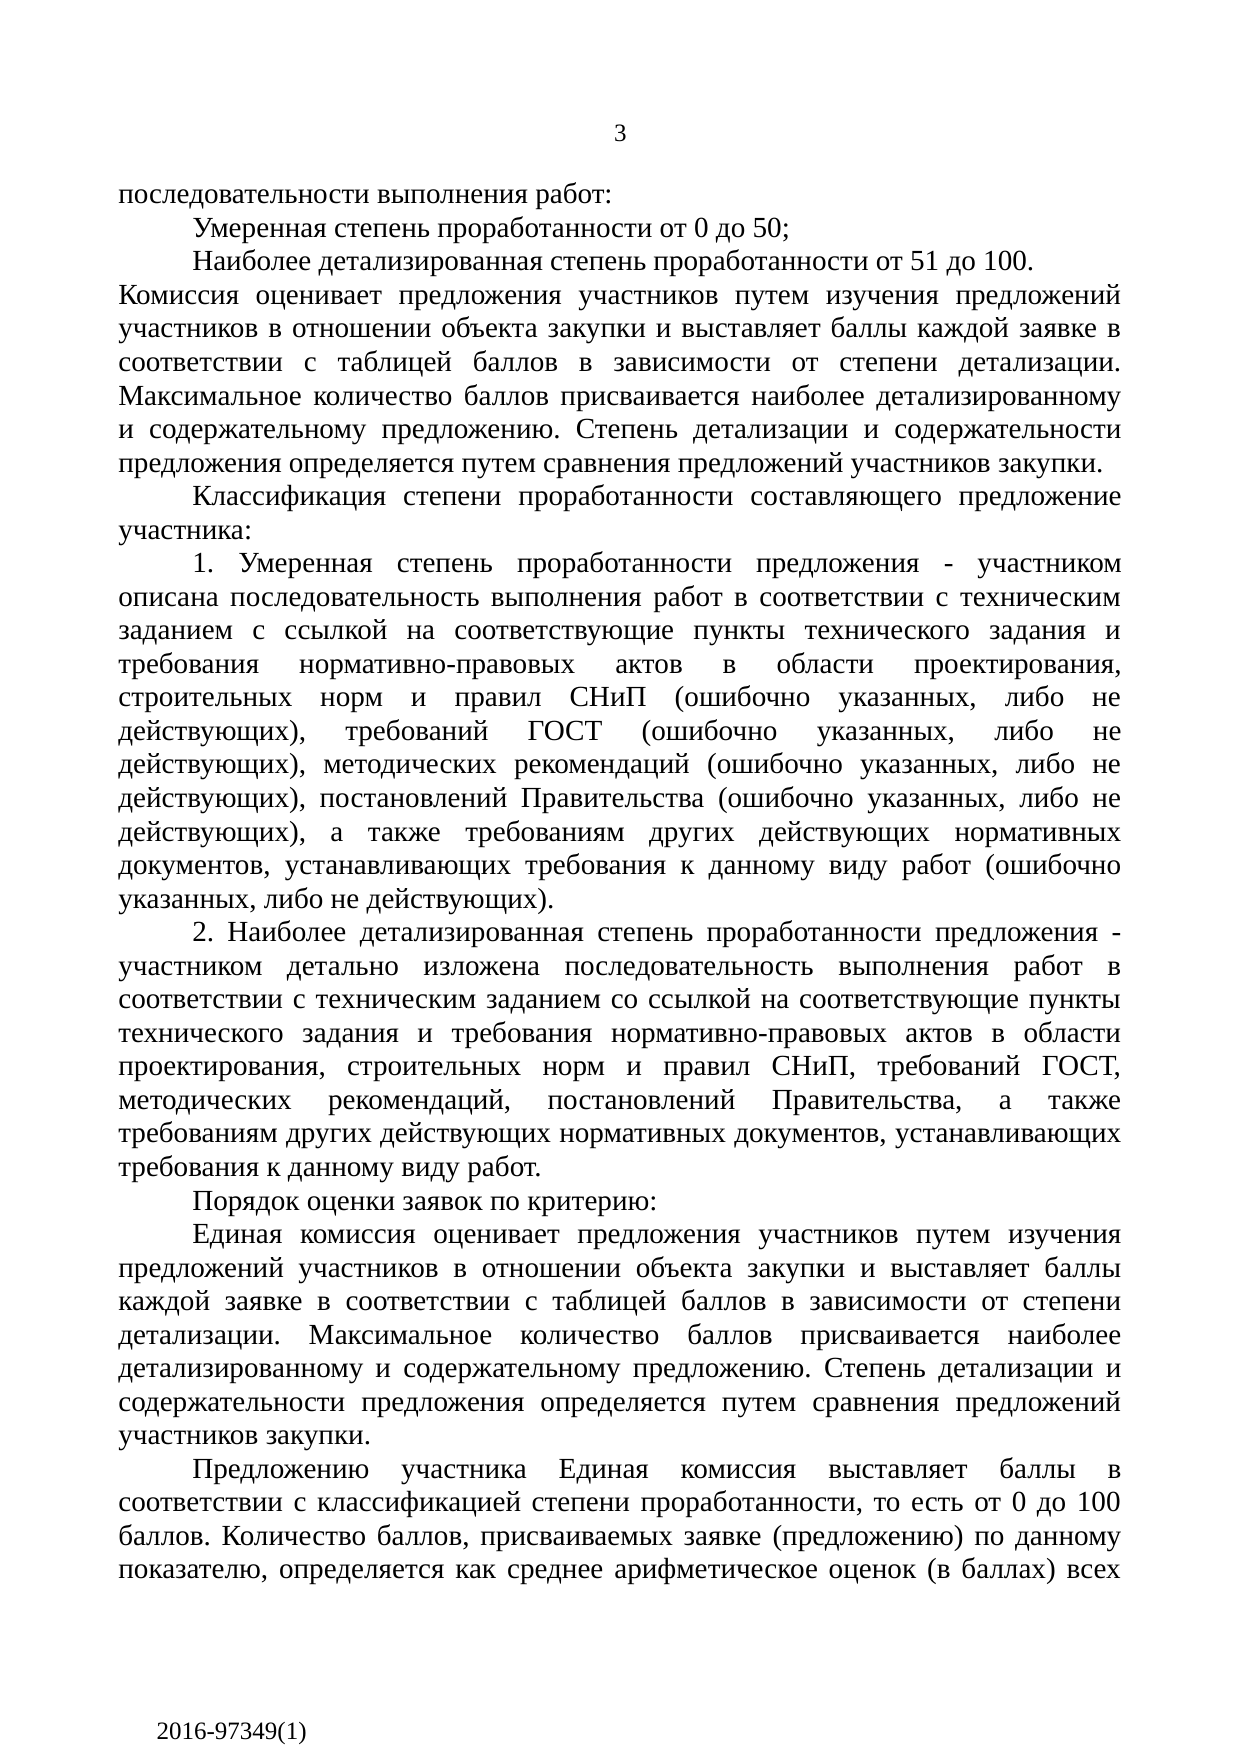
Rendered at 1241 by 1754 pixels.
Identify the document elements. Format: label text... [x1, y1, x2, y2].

text 2. Наиболее детализированная степень проработанности предложения - участником детально изложена последовательность выполнения работ в соответствии с техническим заданием со ссылкой на соответствующие пункты технического задания и требования нормативно-правовых актов в области проектирования, строительных норм и правил СНиП, требований ГОСТ, методических рекомендаций, постановлений Правительства, а также требованиям других действующих нормативных документов, устанавливающих требования к данному виду работ. [118, 914, 1122, 1183]
text Комиссия оценивает предложения участников путем изучения предложений участников в отношении объекта закупки и выставляет баллы каждой заявке в соответствии с таблицей баллов в зависимости от степени детализации. Максимальное количество баллов присваивается наиболее детализированному и содержательному предложению. Степень детализации и содержательности предложения определяется путем сравнения предложений участников закупки. [118, 277, 1122, 478]
text Единая комиссия оценивает предложения участников путем изучения предложений участников в отношении объекта закупки и выставляет баллы каждой заявке в соответствии с таблицей баллов в зависимости от степени детализации. Максимальное количество баллов присваивается наиболее детализированному и содержательному предложению. Степень детализации и содержательности предложения определяется путем сравнения предложений участников закупки. [118, 1216, 1122, 1451]
text Умеренная степень проработанности от 0 до 50; [118, 210, 1122, 243]
text Порядок оценки заявок по критерию: [118, 1183, 1122, 1216]
text Предложению участника Единая комиссия выставляет баллы в соответствии с классификацией степени проработанности, то есть от 0 до 100 баллов. Количество баллов, присваиваемых заявке (предложению) по данному показателю, определяется как среднее арифметическое оценок (в баллах) всех [118, 1451, 1122, 1585]
text Наиболее детализированная степень проработанности от 51 до 100. [118, 243, 1122, 277]
text 1. Умеренная степень проработанности предложения - участником описана последовательность выполнения работ в соответствии с техническим заданием с ссылкой на соответствующие пункты технического задания и требования нормативно-правовых актов в области проектирования, строительных норм и правил СНиП (ошибочно указанных, либо не действующих), требований ГОСТ (ошибочно указанных, либо не действующих), методических рекомендаций (ошибочно указанных, либо не действующих), постановлений Правительства (ошибочно указанных, либо не действующих), а также требованиям других действующих нормативных документов, устанавливающих требования к данному виду работ (ошибочно указанных, либо не действующих). [118, 545, 1122, 914]
text Классификация степени проработанности составляющего предложение участника: [118, 478, 1122, 545]
text последовательности выполнения работ: [118, 176, 1122, 210]
